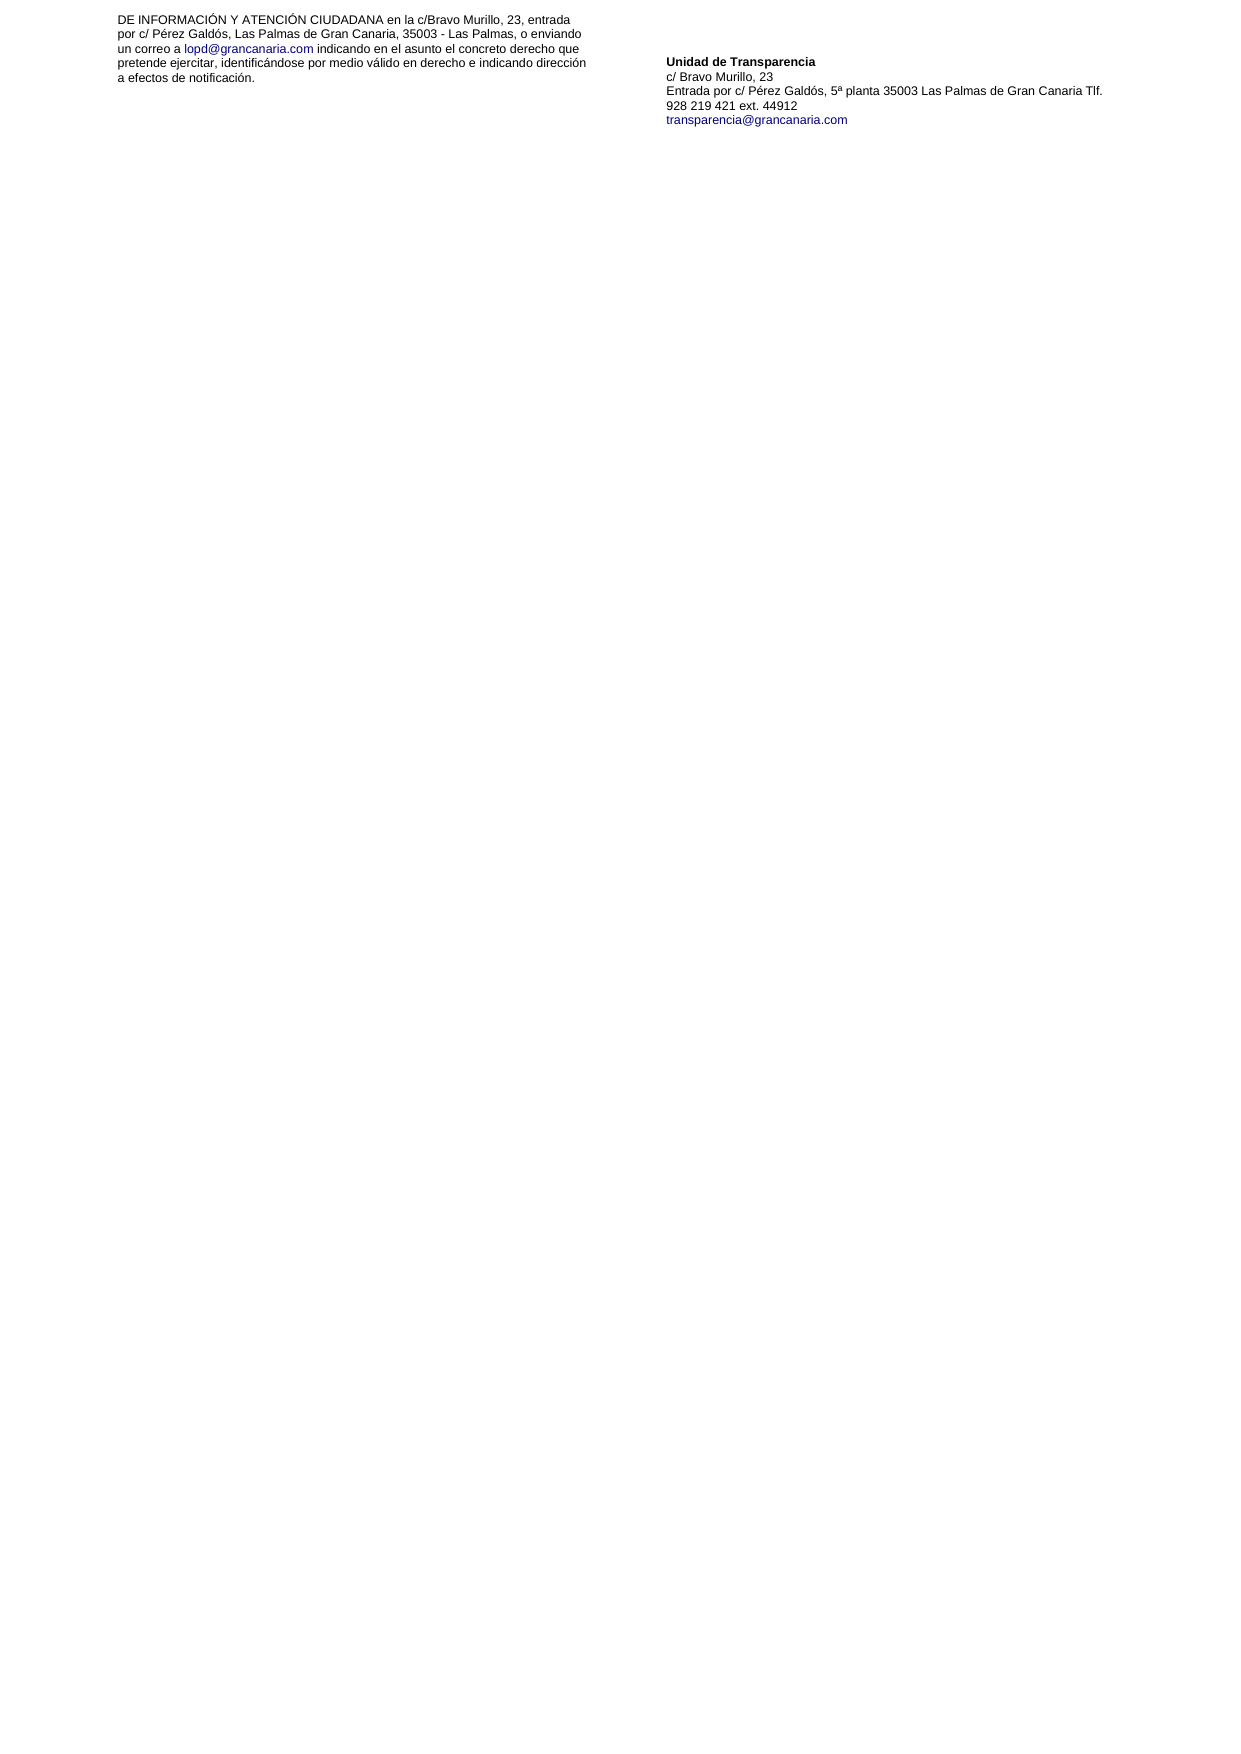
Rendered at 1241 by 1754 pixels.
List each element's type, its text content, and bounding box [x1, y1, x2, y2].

text c/ Bravo Murillo, 23 [666, 70, 1178, 84]
text DE INFORMACIÓN Y ATENCIÓN CIUDADANA en la c/Bravo Murillo, 23, entrada por c/ Pérez Galdós, Las Palmas de Gran Canaria, 35003 - Las Palmas, o enviando un correo a lopd@grancanaria.com indicando en el asunto el concreto derecho que pretende ejercitar, identificándose por medio válido en derecho e indicando dirección a efectos de notificación. [117, 12, 587, 85]
text transparencia@grancanaria.com [666, 113, 1178, 127]
text Entrada por c/ Pérez Galdós, 5ª planta 35003 Las Palmas de Gran Canaria Tlf. 928 219 421 ext. 44912 [666, 84, 1126, 113]
text Unidad de Transparencia [666, 55, 1178, 69]
